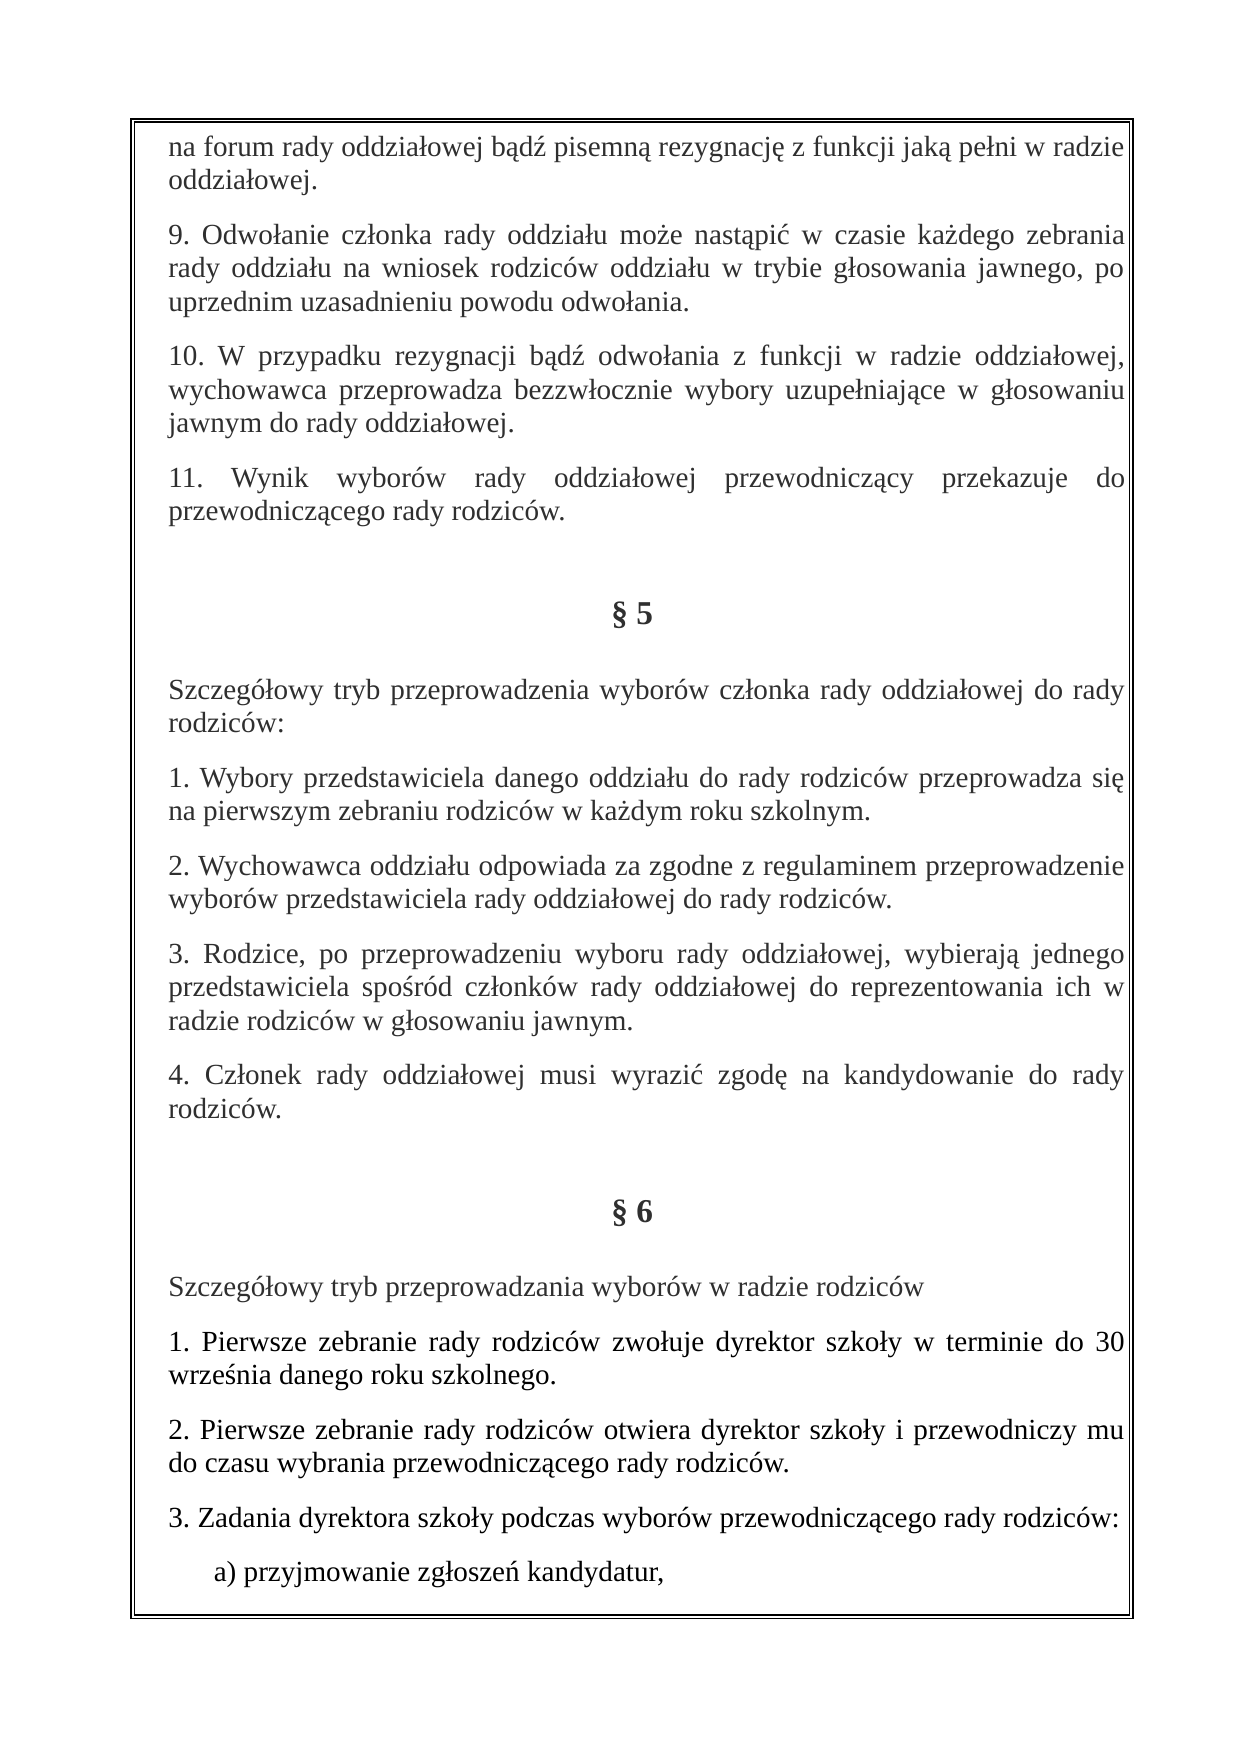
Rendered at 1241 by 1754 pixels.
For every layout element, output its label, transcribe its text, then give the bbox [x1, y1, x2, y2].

table_header na forum rady oddziałowej bądź pisemną rezygnację z funkcji jaką pełni w radzie oddziałowej. 9. Odwołanie członka rady oddziału może nastąpić w czasie każdego zebrania rady oddziału na wniosek rodziców oddziału w trybie głosowania jawnego, po uprzednim uzasadnieniu powodu odwołania. 10. W przypadku rezygnacji bądź odwołania z funkcji w radzie oddziałowej, wychowawca przeprowadza bezzwłocznie wybory uzupełniające w głosowaniu jawnym do rady oddziałowej. 11. Wynik wyborów rady oddziałowej przewodniczący przekazuje do przewodniczącego rady rodziców. § 5 Szczegółowy tryb przeprowadzenia wyborów członka rady oddziałowej do rady rodziców: Wybory przedstawiciela danego oddziału do rady rodziców przeprowadza się na pierwszym zebraniu rodziców w każdym roku szkolnym. Wychowawca oddziału odpowiada za zgodne z regulaminem przeprowadzenie wyborów przedstawiciela rady oddziałowej do rady rodziców. Rodzice, po przeprowadzeniu wyboru rady oddziałowej, wybierają jednego przedstawiciela spośród członków rady oddziałowej do reprezentowania ich w radzie rodziców w głosowaniu jawnym. Członek rady oddziałowej musi wyrazić zgodę na kandydowanie do rady rodziców. § 6 Szczegółowy tryb przeprowadzania wyborów w radzie rodziców Pierwsze zebranie rady rodziców zwołuje dyrektor szkoły w terminie do 30 września danego roku szkolnego. Pierwsze zebranie rady rodziców otwiera dyrektor szkoły i przewodniczy mu do czasu wybrania przewodniczącego rady rodziców. Zadania dyrektora szkoły podczas wyborów przewodniczącego rady rodziców: a) przyjmowanie zgłoszeń kandydatur, b) przeprowadzenie głosowania, c) policzenie głosów i podanie wyników głosowania. Kandydat na przewodniczącego rady rodziców musi wyrazić zgodę na kandydowanie. 5. Wybory przewodniczącego rady rodziców przeprowadza się w głosowaniu jawnym. 6. W głosowaniu jawnym członkowie rady rodziców głosują przez podniesienie ręki. 7. Za wybranego przewodniczącego rady rodziców uważa się kandydata, który uzyskał największą liczbę głosów. 8. W przypadku otrzymania przez kandydatów równej największej liczby głosów o wyborze przewodniczącego rady rodziców rozstrzyga kolejne głosowanie. 9. Wybrany przewodniczący rady rodziców prowadzi dalszą część zebrania. 10. Na pierwszym zebraniu oprócz przewodniczącego rada wybiera: a) zastępcę b) sekretarza c) skarbnika 11. Przewodniczący, zastępca, sekretarz i skarbnik stanowią prezydium rady rodziców, które kieruje bieżącymi pracami rady. 12. Wybory członków prezydium przeprowadza przewodniczący rady rodziców. 13. Wybory zastępcy, sekretarza i skarbnika rady rodziców przeprowadza się oddzielnie w głosowaniu. 14. Zgłoszenia kandydatur na zastępcę, sekretarza i skarbnika rady rodziców mogą dokonać jedynie członkowie rady rodziców, którzy przybyli na zebranie. 15. Kandydaci na zastępcę, sekretarza i skarbnika rady rodziców muszą wyrazić zgodę na kandydowanie. 16. Wybory zastępcy, sekretarza i skarbnika rady rodziców odbywają się przy nieograniczonej liczbie kandydatów zgłoszonych przez członków rady rodziców. 17. Za wybranego zastępcę, sekretarza i skarbnika rady rodziców uważa się kandydata, który uzyskał największą liczbę głosów. 18. W przypadku otrzymania przez kandydatów równej liczby głosów o wyborze zastępcy, sekretarza i skarbnika rady rodziców rozstrzyga kolejne głosowanie. 19. Członek rady rodziców może zrezygnować z jej członkostwa poprzez ustne wyrażenie woli na forum rady w trakcie zebrania lub w formie pisemnej złożonej do przewodniczącego rady. 20. Członek rady rodziców może zostać odwołany ze składu rady w sytuacji: a) nieobecności, na trzech kolejnych posiedzeniach, bez usprawiedliwienia, b) gdy nie wypełnia powierzonych zadań, obowiązków, c) gdy działa niezgodnie z przyjętymi zasadami, d) z innych, uzasadnionych przyczyn. 21. Odwołanie członka następuje w wyniku głosowania jawnego, po uprzednim uzasadnieniu powodu odwołania 22. Na miejsce odwołanych członków rady rodziców wybiera się nowych, spośród członków rad oddziałowych. 23. Decyzję o dodatkowych wyborach uzupełniających podejmuje Rada Rodziców w głosowaniu jawnym. 24. Wybory uzupełniające przeprowadza się podczas specjalnie w tym celu zwołanego przez dyrektora szkoły, zebrania rodziców 25. Do czasu wyboru nowych członków, rada rodziców podejmuje dalsze działania statutowe, o ile w składzie rady znajduje się min. 3 członków, z czego jeden musi być reprezentantem prezydium. Rozdział IV Zadania rad oddziałowych § 7 1. Rada oddziałowa reprezentuje rodziców uczniów danego oddziału w Radzie Rodziców na zasadach wynikających z niniejszego Regulaminu. 2. Rada oddziałowa może występować, w porozumieniu z wychowawcą uczniów, z wnioskami do dyrektora szkoły oraz nauczycieli w sprawach istotnych dla uczniów. 3. Rada oddziałowa współdziała ze wszystkimi rodzicami. 4. Rada oddziałowa współdziała z przewodniczącym Rady Rodziców i prezydium w celu wykonania zadań o charakterze ogólnospołecznym. Rada oddziałowa organizuje, z własnej inicjatywy lub na wniosek wychowawcy uczniów, zebrania rodziców. Rada oddziałowa określa zakres swojej działalności oraz sposób komunikowania się oraz podejmowania decyzji dotyczących spraw swojego oddziału. Rada oddziałowa podczas ostatniego zebrania rodziców w danym roku szkolnym składa sprawozdanie ze swojej działalności. Rady oddziałowe decydują samodzielnie o formie dokumentowania swoich decyzji. § 8 1.Pracami rady oddziałowej kieruje przewodniczący. 2. Przewodniczący rady oddziałowej w szczególności: a) reprezentuje rodziców uczniów danego oddziału i radę oddziałową wobec innych podmiotów, b) utrzymuje stały kontakt z wychowawcą uczniów, c) dokonuje podziału zadań pomiędzy członków rady oddziałowej, d) zwołuje i prowadzi zebrania rady oddziałowej. Rozdział V Struktura , kompetencje Rady oraz jej organów wewnętrznych, zasady działania i zadania Rady § 9 Struktura Rady Rodziców 1. W skład rady rodziców wchodzi po jednym przedstawicielu rad oddziałowych, wybranych przez zebranie rodziców uczniów danego oddziału w głosowaniu jawnym. 2. Pracami Rady Rodziców kieruje prezydium, w którego skład wchodzi: a) przewodniczący, b) zastępca przewodniczącego, c) skarbnik, d) sekretarz, 3. Kadencja rady rodziców trwa rok. § 10 Zakres kompetencji poszczególnych organów rady rodziców 1. Prezydium 1) Do podstawowych zadań prezydium należy: a) bieżące kierowanie pracami rady w okresie między zebraniami, w tym gospodarką finansową rady, b) realizacja preliminarza rady, c) wykonywanie uchwał rady, d)nadzór nad pracami komisji powołanych przez radę, e)zatrudnianie osób (zlecanie usług) niezbędnych do realizacji zadań rady. 2) Prezydium reprezentuje radę i ogół rodziców uczniów szkoły wobec dyrektora i innych organów szkoły oraz na zewnątrz. 3) W imieniu rady, dokumenty skutkujące zobowiązaniami finansowymi podpisują dwaj członkowie prezydium. 4) Pracami rady i prezydium kieruje przewodniczący, a w razie jego nieobecności zastępca. 2. Przewodniczący rady rodziców: a) organizuje i kieruje pracami rady, b) zwołuje i prowadzi zebrania rady rodziców oraz zebrania prezydium, c) jest reprezentantem rady rodziców na zewnątrz i wewnątrz szkoły, d) podpisuje uchwały rady rodziców, e) podpisuje protokoły z zebrań rady rodziców oraz zebrań prezydium, f) przekazuje dyrektorowi szkoły oraz innym organom szkoły, organowi prowadzącemu szkołę lub organowi sprawującemu nadzór pedagogiczny nad szkołą opinie i wnioski wypracowane przez radę rodziców. 3.Zastępca: a)pomaga przewodniczącemu oraz przejmuje obowiązki w czasie jego nieobecności. 4. Sekretarz rady rodziców: a)odpowiada za dokumentację rady i protokołowanie jej posiedzeń b)podpisuje protokoły z zebrań rady rodziców. 5. Skarbnik rady rodziców: a) odpowiada za prawidłową gospodarkę środkami finansowymi zgromadzonymi przez radę b)przygotowuje roczne sprawozdanie finansowe rady. 6. Członek rady rodziców: a) bierze czynny udział w zebraniach rady rodziców i jej komisjach do których został powołany, b) ma prawo do składania wniosków i projektów uchwał, c) realizuje i przestrzega uchwały i postanowienia rady rodziców; d) nieobecny członek rady rodziców na zebraniu, zobowiązany jest do zaznajomienia się z protokołem i uchwałami przyjętymi na zebraniu. e) zobowiązany jest do zachowania tajemnicy z posiedzenia rady rodziców, nieujawniania spraw, które mogą naruszać dobro osobiste uczniów lub ich rodziców, a także nauczycieli i innych pracowników szkoły, § 11 Kompetencje rady rodziców Do kompetencji rady należy w szczególności: 1. występowanie we wszystkich sprawach dotyczących szkoły do dyrektora oraz pozostałych organów szkoły, a także do organu prowadzącego i organu sprawującego nadzór pedagogiczny, 2. uchwalanie w porozumieniu z radą pedagogiczną programu wychowawczo-profilaktycznego szkoły, 3 opiniowanie projektu planu finansowego szkoły składanego przez dyrektora, 4 opiniowanie programu i harmonogramu poprawy efektywności kształcenia lub wychowania, 5 opiniowanie możliwości podjęcia w szkole działalności przez stowarzyszenie lub inną organizację, w szczególności organizację harcerską, 6. opiniowanie dorobku zawodowego nauczycieli, w związku z ubieganiem się przez nich o awans na stopień zawodowy nauczyciela kontraktowego, mianowanego dyplomowanego, 7. opiniowanie propozycji dyrektora dotyczącej dodatkowych dni wolnych od zajęć dydaktyczno-wychowawczych, 8. występowanie z wnioskami o dokonanie oceny pracy dyrektora i nauczycieli, 9. występowanie z wnioskiem o utworzenie rady szkoły, 10. wybór przedstawicieli rodziców do rady szkoły, komisji oraz innych ciał, których przepisy przewidują udział przedstawicieli rodziców uczniów szkoły, poprzez głosowanie jawne lub tajne, zgodnie z decyzją rady rodziców, 11. wybór przedstawicieli rady do komisji konkursowej na stanowisko dyrektora, poprzez głosowanie jawne lub tajne zgodnie z decyzją rady rodziców, 12. uchwalanie corocznego preliminarza rady i jego zmian, 13. uchwalenie regulaminu swojej działalności, 14. zatwierdzanie rocznego sprawozdania finansowego rady po zbadaniu sprawozdania przez komisję rewizyjną i przedstawieniu przez nią opinii w tej sprawie, 15. uchwalanie propozycji wysokości składek rodziców uczniów szkoły. § 12 Zasady działania i zadania rady rodziców: 1. Rada rodziców może powołać komisje stałe lub doraźne. 2. Rada działa poprzez zebrania plenarne oraz organy wewnętrzne, zgodnie z ich kompetencjami. 3. Zebrania zwyczajne rady odbywają się co najmniej trzy razy w roku szkolnym. 4. Zebranie rady zwołuje przewodniczący z własnej inicjatywy, na wniosek członków rady rodziców oraz na wniosek dyrektora. 5. O terminie, miejscu i proponowanym porządku zebrania zawiadamia się członków rady , co najmniej 3 dni przed planowanym terminem zebrania. 6. W uzasadnionych przypadkach może być zwołane zebranie nadzwyczajne po zawiadomieniu członków rady najpóźniej na dzień przed terminem zebrania. 7. Zebrania rady przygotowuje i prowadzi przewodniczący rady lub upoważniony przez niego członek rady rodziców. 8. W zebraniach rady, mogą brać udział, z głosem doradczym, zaproszone osoby, nie biorą one jednak udziału w głosowaniu. 9. Zebranie rady może podejmować uchwały we wszystkich sprawach w zakresie jej właściwości. 10. Uchwały rady podejmowane są zwykłą większością głosów, przy obecności min. 3 członków rady 11. Przez zwykłą większość głosów należy rozumieć taką liczbę głosów "za", która przewyższa co najmniej o jeden głos liczbę głosów "przeciw". Pomija się głosy "wstrzymujące się". 12. Uchwały rady mogą być podejmowane w głosowaniu tajnym, po przyjęciu w głosowaniu jawnym formalnego wniosku w sprawie tajności głosowania. 13. W przypadku równej liczby głosów o podjęciu uchwały decyduje głos przewodniczącego. 14. Pomiędzy zebraniami plenarnymi, rada rodziców podejmuje decyzje w formie głosowań mailowych lub sms .Termin oddania głosu w głosowaniu określa przewodniczący. Przewodniczący informuje członków rady o wyniku głosowania mailowo lub sms-em bez zbędnej zwłoki. Z głosowania elektronicznego osoba przeprowadzająca głosowanie sporządzona protokół, który zostaje dołączony do protokołu rady na najbliższym zebraniu rady. 15. Zebrania Rady Rodziców są dokumentowane. 1) Protokół zebrania Rady powinien zawierać: - numer, datę i miejsce zebrania, b) listę osób obecnych podczas zebrania, c) zatwierdzony porządek obrad, d) stwierdzenie przyjęcia protokołu z poprzedniego zebrania, e) przebieg obrad, f) treść podjętych uchwał lub uchwały w formie załączników, g) podpisy przewodniczącego i protokolanta. 16. Na wniosek członka Rady Rodziców protokół może być sprostowany. Wniosek w przedmiocie sprostowania może być złożony wyłącznie na najbliższym posiedzeniu. Rozdział VI Zasady gromadzenia i wydatkowania funduszy § 13 1. Rada Rodziców gromadzi fundusze z: dobrowolnych składek rodziców, wpłat osób fizycznych, organizacji instytucji i fundacji, dochodowych imprez organizowanych przez Radę Rodziców i uczniowski samorząd szkoły, innych źródeł. 2. Fundusze, o których mowa w ust. 1, mogą być przechowywane na odrębnym rachunku bankowym rady rodziców. Do założenia i likwidacji tego rachunku bankowego oraz dysponowania funduszami na tym rachunku są uprawnione osoby posiadające pisemne upoważnienie udzielone przez radę rodziców. 3. Propozycje wysokości dobrowolnej składki rodziców rada rodziców i jej prezydium ustala na początku każdego roku szkolnego. 4. Preliminarz wydatków w każdym roku szkolnym prezydium rady rodziców ustala na swoim pierwszym posiedzeniu. Rozdział VII Zasady przyznawania dofinansowań § 14 1. Prezydium rady może wydatkować środki ze składki rodzicielskiej wyłącznie na następujące cele: a) dofinansowanie konkursów, zawodów i imprez o charakterze kulturalnym lub oświatowym, b) finansowanie części kosztów wyjazdów uczniów/zespołów reprezentujących szkołę, c) nagrody dla uczniów za wyniki w nauce i osiągnięcia w konkursach, d) zakup pomocy dydaktycznych i naukowych,oraz sprzętu technicznego, e) dofinansowanie uroczystości szkolnych. 2. Ze środków rady rodziców nie dofinansowuje się uczniom kosztów uczestnictwa we wszelkiego typu formach wypoczynku (w tym w obozach sportowych czy koloniach odbywających się w czasie ferii zimowych czy wakacji) oraz zajęć pozaszkolnych. 3.Wniosek o dofinansowanie w przypadku ucznia składa rodzic/opiekun prawny, w przypadku oddziału wychowawca, w przypadku samorządu szkolnego opiekun samorządu, w pozostałych przypadkach dyrektor szkoły. 4. Wniosek należy złożyć na min 10 dni przed planowanym wydarzeniem. Rozdział VIII Postanowienia końcowe § 15 1. Działalność rady rodziców musi być zgodna z obowiązującymi przepisami. 2. Regulamin rady rodziców musi być zgodny z postanowieniami Statutu Szkoły. 3. Zmiany w niniejszym regulaminie mogą być dokonywane przez plenarne zebranie rady rodziców. 4. Rada rodziców używa pieczątki. 5. Rady rodziców mogą porozumiewać się ze sobą, ustalając zasady i zakres współpracy. 6. Jeżeli uchwały i inne decyzje rady rodziców są sprzeczne z obowiązującym prawem, dyrektor szkoły zawiesza ich wykonanie. 7. Regulamin wchodzi w życie z dniem uchwalenia [135, 123, 1129, 1614]
